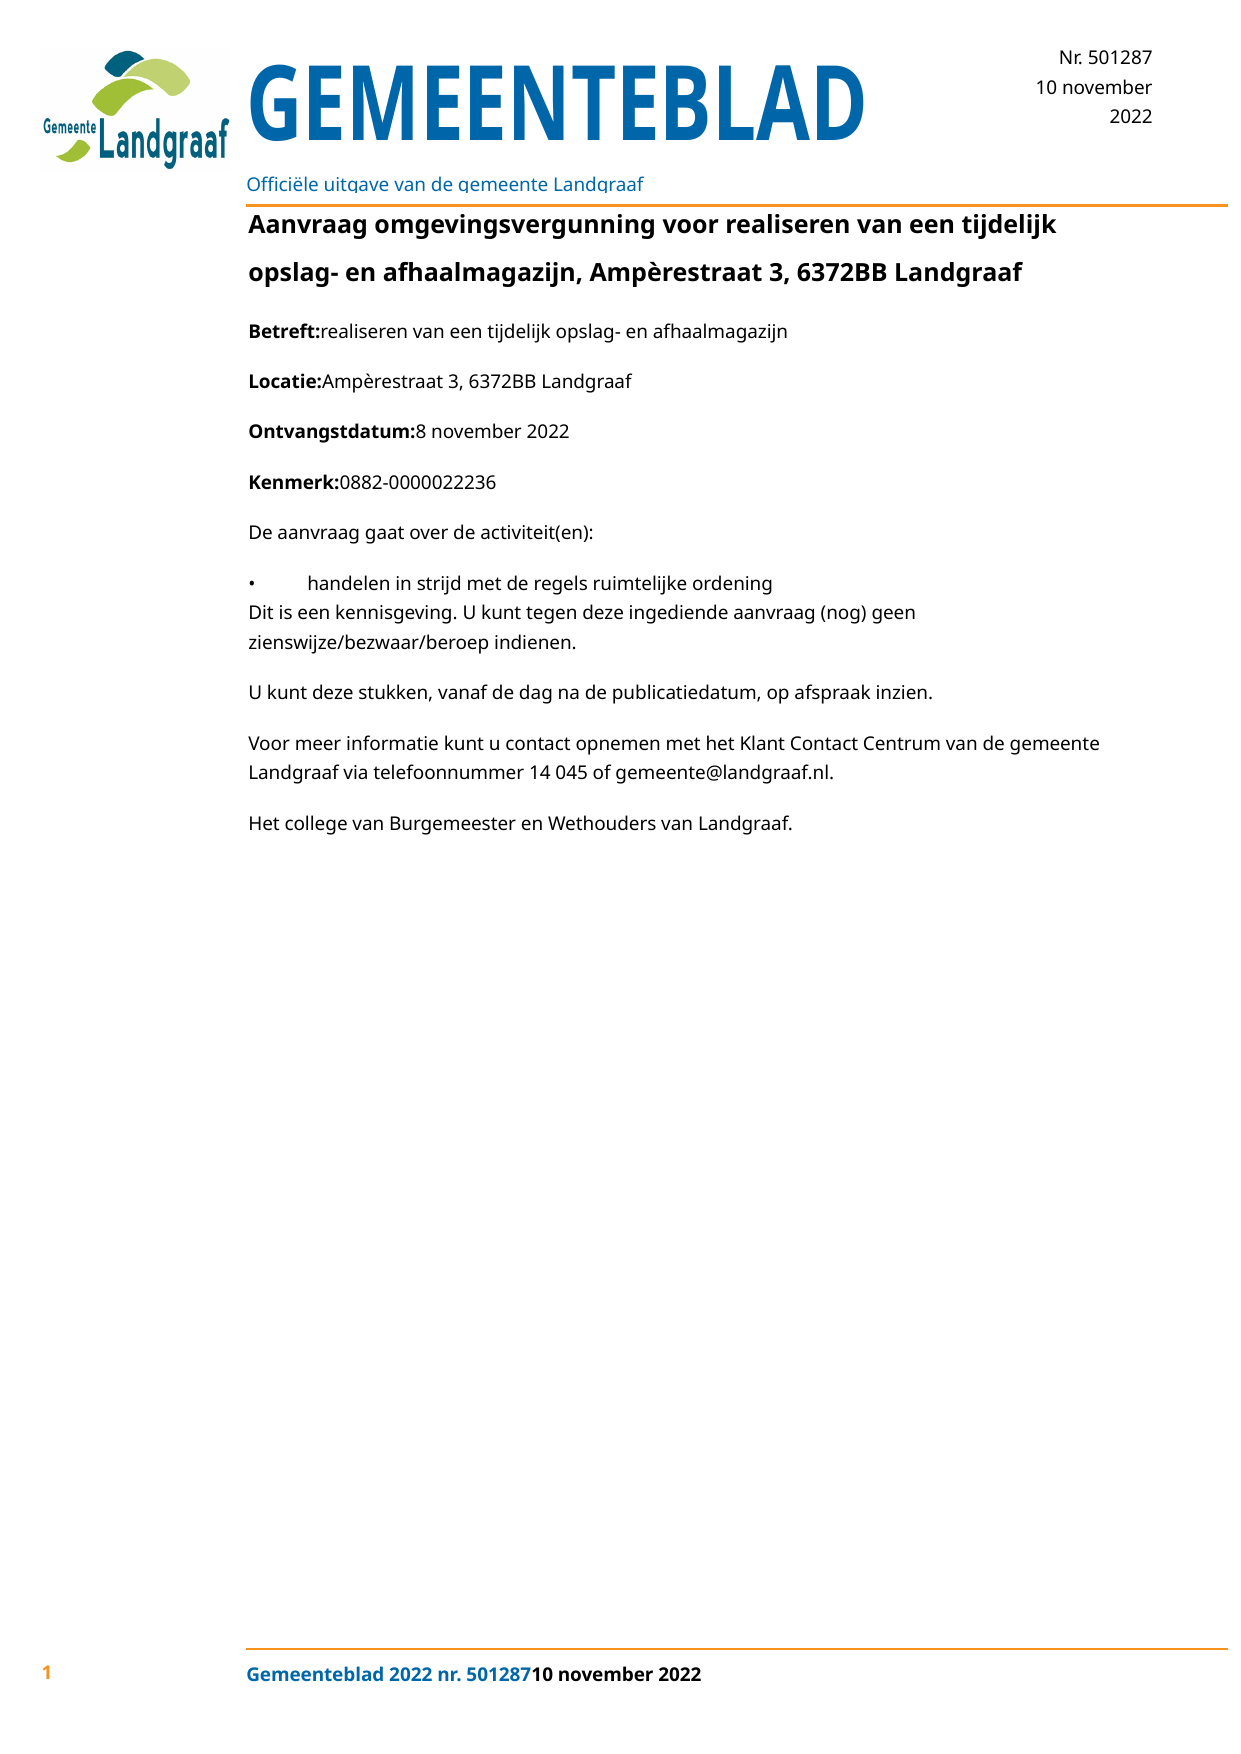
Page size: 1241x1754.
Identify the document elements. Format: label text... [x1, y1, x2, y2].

text Locatie:Ampèrestraat 3, 6372BB Landgraaf [248, 368, 1152, 394]
text Het college van Burgemeester en Wethouders van Landgraaf. [248, 810, 1152, 836]
text U kunt deze stukken, vanaf de dag na de publicatiedatum, op afspraak inzien. [248, 679, 1152, 705]
text Kenmerk:0882-0000022236 [248, 469, 1152, 495]
text Dit is een kennisgeving. U kunt tegen deze ingediende aanvraag (nog) geen zienswijze/bezwaar/beroep indienen. [248, 599, 1152, 655]
text Aanvraag omgevingsvergunning voor realiseren van een tijdelijk opslag- en afhaalmagazijn, Ampèrestraat 3, 6372BB Landgraaf [248, 207, 1152, 288]
text Ontvangstdatum:8 november 2022 [248, 419, 1152, 444]
list handelen in strijd met de regels ruimtelijke ordening [248, 570, 1152, 596]
text Voor meer informatie kunt u contact opnemen met het Klant Contact Centrum van de gemeente Landgraaf via telefoonnummer 14 045 of gemeente@landgraaf.nl. [248, 730, 1152, 785]
picture [41, 47, 231, 172]
text De aanvraag gaat over de activiteit(en): [248, 519, 1152, 545]
text Betreft:realiseren van een tijdelijk opslag- en afhaalmagazijn [248, 318, 1152, 344]
